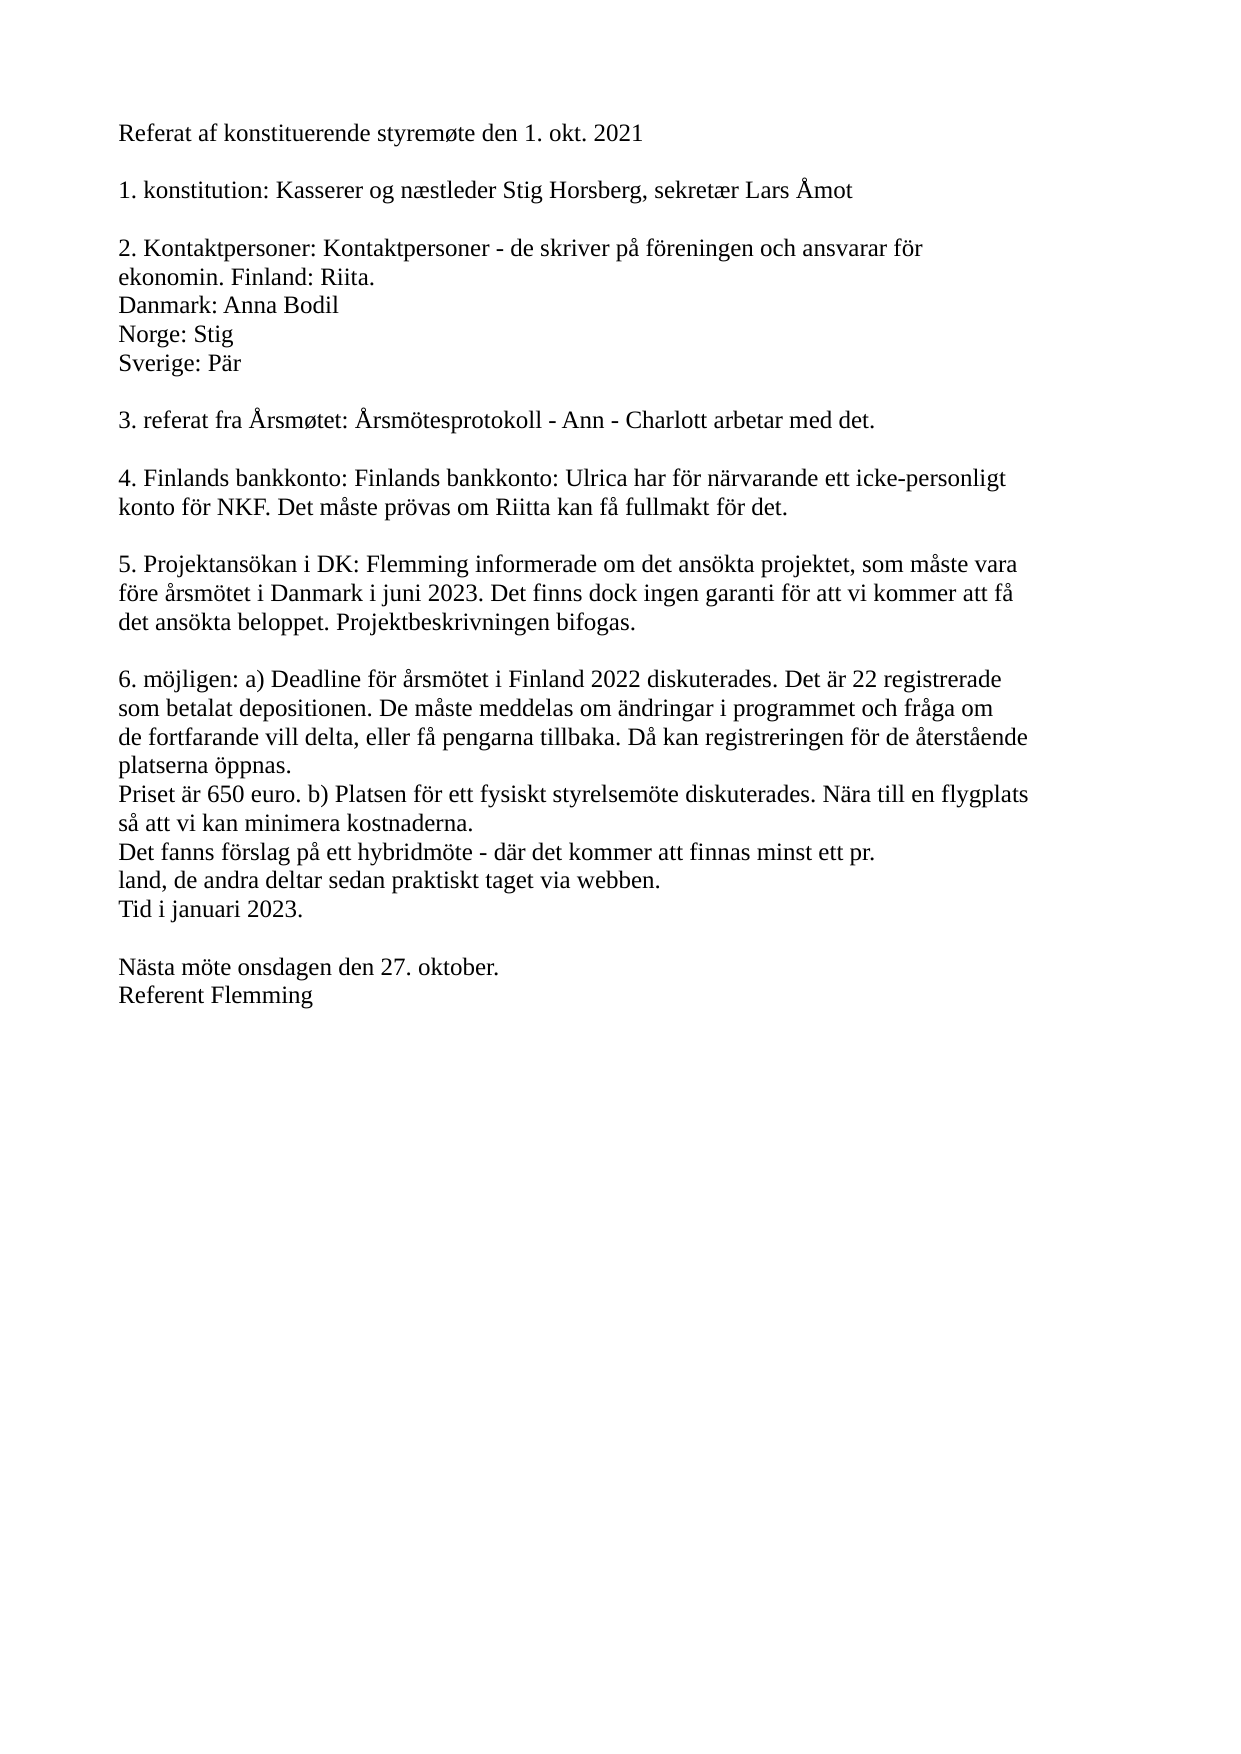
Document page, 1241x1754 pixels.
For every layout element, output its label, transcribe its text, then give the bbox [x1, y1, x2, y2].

text Sverige: Pär [118, 348, 1122, 406]
text det ansökta beloppet. Projektbeskrivningen bifogas. [118, 607, 1122, 636]
text Priset är 650 euro. b) Platsen för ett fysiskt styrelsemöte diskuterades. Nära till en flygplats [118, 779, 1122, 808]
text Nästa möte onsdagen den 27. oktober. [118, 923, 1122, 981]
text de fortfarande vill delta, eller få pengarna tillbaka. Då kan registreringen för de återstående [118, 722, 1122, 751]
text Norge: Stig [118, 319, 1122, 348]
text Tid i januari 2023. [118, 894, 1122, 923]
text konto för NKF. Det måste prövas om Riitta kan få fullmakt för det. [118, 492, 1122, 521]
text 2. Kontaktpersoner: Kontaktpersoner - de skriver på föreningen och ansvarar för [118, 233, 1122, 262]
text 5. Projektansökan i DK: Flemming informerade om det ansökta projektet, som måste vara [118, 521, 1122, 578]
text Referent Flemming [118, 981, 1122, 1009]
text Referat af konstituerende styremøte den 1. okt. 2021 [118, 118, 1122, 176]
text platserna öppnas. [118, 751, 1122, 779]
text som betalat depositionen. De måste meddelas om ändringar i programmet och fråga om [118, 693, 1122, 722]
text ekonomin. Finland: Riita. [118, 262, 1122, 291]
text 4. Finlands bankkonto: Finlands bankkonto: Ulrica har för närvarande ett icke-personligt [118, 434, 1122, 492]
text 6. möjligen: a) Deadline för årsmötet i Finland 2022 diskuterades. Det är 22 registrerade [118, 636, 1122, 693]
text land, de andra deltar sedan praktiskt taget via webben. [118, 866, 1122, 894]
text 1. konstitution: Kasserer og næstleder Stig Horsberg, sekretær Lars Åmot [118, 176, 1122, 204]
text 3. referat fra Årsmøtet: Årsmötesprotokoll - Ann - Charlott arbetar med det. [118, 406, 1122, 434]
text så att vi kan minimera kostnaderna. [118, 808, 1122, 837]
text Det fanns förslag på ett hybridmöte - där det kommer att finnas minst ett pr. [118, 837, 1122, 866]
text före årsmötet i Danmark i juni 2023. Det finns dock ingen garanti för att vi kommer att få [118, 578, 1122, 607]
text Danmark: Anna Bodil [118, 291, 1122, 319]
